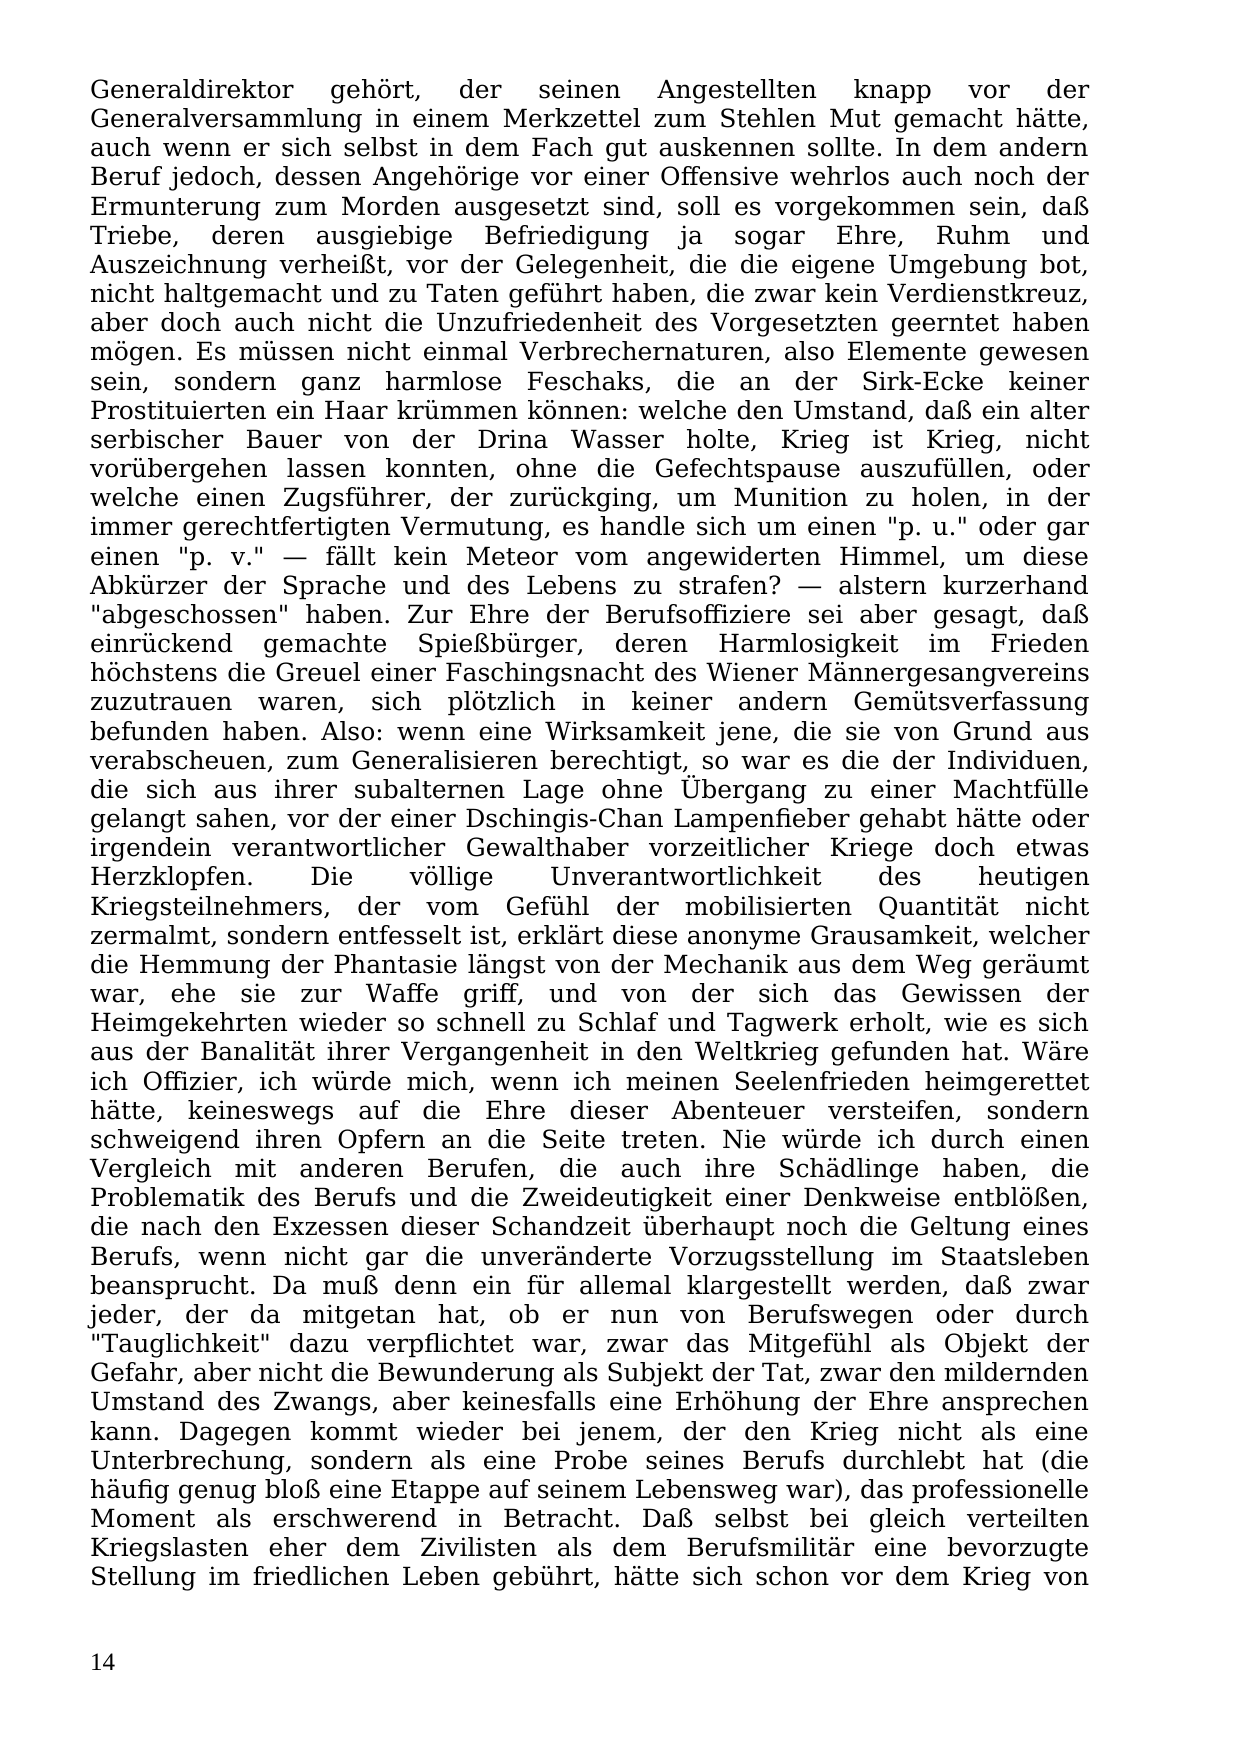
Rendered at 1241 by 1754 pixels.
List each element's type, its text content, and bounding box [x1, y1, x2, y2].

text Generaldirektor gehört, der seinen Angestellten knapp vor der Generalversammlung in einem Merkzettel zum Stehlen Mut gemacht hätte, auch wenn er sich selbst in dem Fach gut auskennen sollte. In dem andern Beruf jedoch, dessen Angehörige vor einer Offensive wehrlos auch noch der Ermunterung zum Morden ausgesetzt sind, soll es vorgekommen sein, daß Triebe, deren ausgiebige Befriedigung ja sogar Ehre, Ruhm und Auszeichnung verheißt, vor der Gelegenheit, die die eigene Umgebung bot, nicht haltgemacht und zu Taten geführt haben, die zwar kein Verdienstkreuz, aber doch auch nicht die Unzufriedenheit des Vorgesetzten geerntet haben mögen. Es müssen nicht einmal Verbrechernaturen, also Elemente gewesen sein, sondern ganz harmlose Feschaks, die an der Sirk-Ecke keiner Prostituierten ein Haar krümmen können: welche den Umstand, daß ein alter serbischer Bauer von der Drina Wasser holte, Krieg ist Krieg, nicht vorübergehen lassen konnten, ohne die Gefechtspause auszufüllen, oder welche einen Zugsführer, der zurückging, um Munition zu holen, in der immer gerechtfertigten Vermutung, es handle sich um einen "p. u." oder gar einen "p. v." — fällt kein Meteor vom angewiderten Himmel, um diese Abkürzer der Sprache und des Lebens zu strafen? — alstern kurzerhand "abgeschossen" haben. Zur Ehre der Berufsoffiziere sei aber gesagt, daß einrückend gemachte Spießbürger, deren Harmlosigkeit im Frieden höchstens die Greuel einer Faschingsnacht des Wiener Männergesangvereins zuzutrauen waren, sich plötzlich in keiner andern Gemütsverfassung befunden haben. Also: wenn eine Wirksamkeit jene, die sie von Grund aus verabscheuen, zum Generalisieren berechtigt, so war es die der Individuen, die sich aus ihrer subalternen Lage ohne Übergang zu einer Machtfülle gelangt sahen, vor der einer Dschingis-Chan Lampenfieber gehabt hätte oder irgendein verantwortlicher Gewalthaber vorzeitlicher Kriege doch etwas Herzklopfen. Die völlige Unverantwortlichkeit des heutigen Kriegsteilnehmers, der vom Gefühl der mobilisierten Quantität nicht zermalmt, sondern entfesselt ist, erklärt diese anonyme Grausamkeit, welcher die Hemmung der Phantasie längst von der Mechanik aus dem Weg geräumt war, ehe sie zur Waffe griff, und von der sich das Gewissen der Heimgekehrten wieder so schnell zu Schlaf und Tagwerk erholt, wie es sich aus der Banalität ihrer Vergangenheit in den Weltkrieg gefunden hat. Wäre ich Offizier, ich würde mich, wenn ich meinen Seelenfrieden heimgerettet hätte, keineswegs auf die Ehre dieser Abenteuer versteifen, sondern schweigend ihren Opfern an die Seite treten. Nie würde ich durch einen Vergleich mit anderen Berufen, die auch ihre Schädlinge haben, die Problematik des Berufs und die Zweideutigkeit einer Denkweise entblößen, die nach den Exzessen dieser Schandzeit überhaupt noch die Geltung eines Berufs, wenn nicht gar die unveränderte Vorzugsstellung im Staatsleben beansprucht. Da muß denn ein für allemal klargestellt werden, daß zwar jeder, der da mitgetan hat, ob er nun von Berufswegen oder durch "Tauglichkeit" dazu verpflichtet war, zwar das Mitgefühl als Objekt der Gefahr, aber nicht die Bewunderung als Subjekt der Tat, zwar den mildernden Umstand des Zwangs, aber keinesfalls eine Erhöhung der Ehre ansprechen kann. Dagegen kommt wieder bei jenem, der den Krieg nicht als eine Unterbrechung, sondern als eine Probe seines Berufs durchlebt hat (die häufig genug bloß eine Etappe auf seinem Lebensweg war), das professionelle Moment als erschwerend in Betracht. Daß selbst bei gleich verteilten Kriegslasten eher dem Zivilisten als dem Berufsmilitär eine bevorzugte Stellung im friedlichen Leben gebührt, hätte sich schon vor dem Krieg von [90, 75, 1091, 1592]
